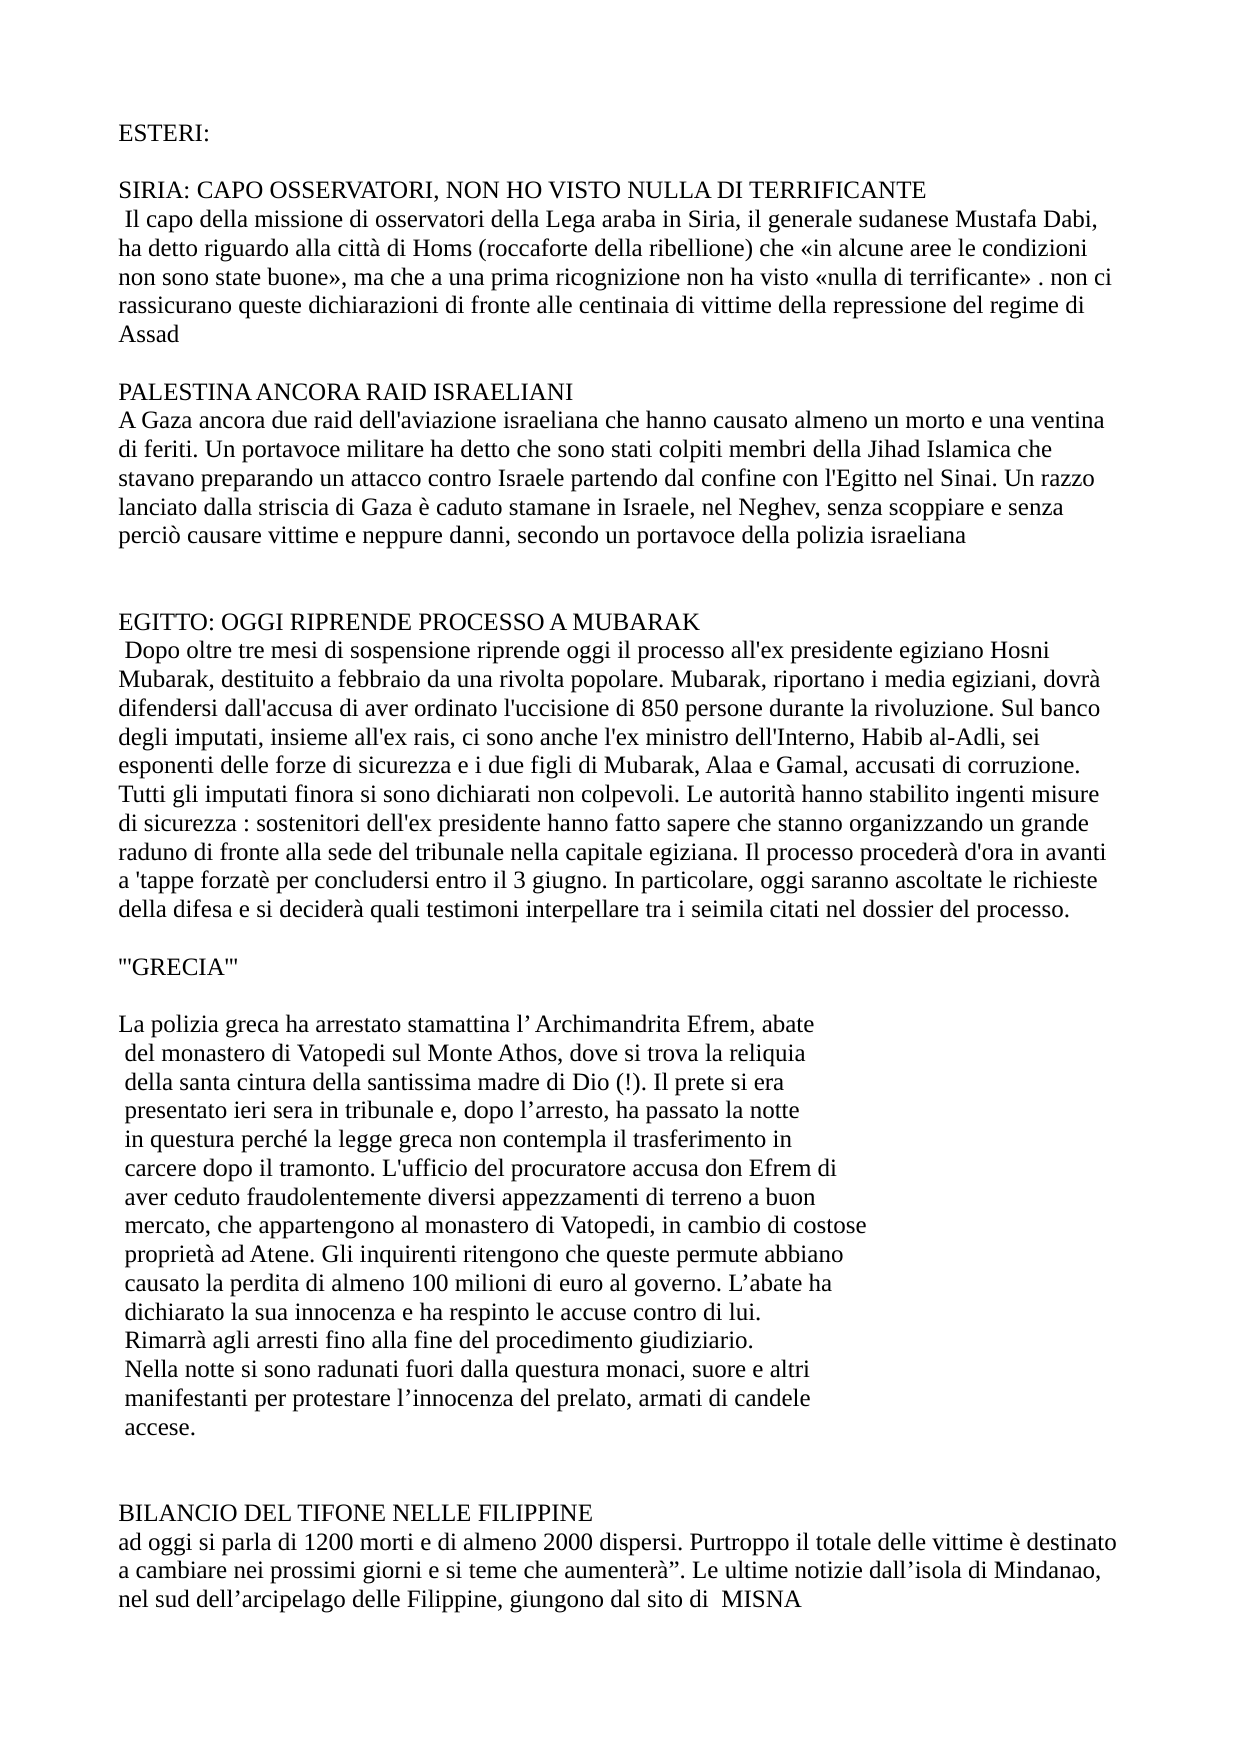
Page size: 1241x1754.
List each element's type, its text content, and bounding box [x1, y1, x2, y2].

text ad oggi si parla di 1200 morti e di almeno 2000 dispersi. Purtroppo il totale delle vittime è destinato a cambiare nei prossimi giorni e si teme che aumenterà”. Le ultime notizie dall’isola di Mindanao, nel sud dell’arcipelago delle Filippine, giungono dal sito di MISNA [118, 1527, 1122, 1613]
text mercato, che appartengono al monastero di Vatopedi, in cambio di costose [118, 1211, 1122, 1239]
text presentato ieri sera in tribunale e, dopo l’arresto, ha passato la notte [118, 1096, 1122, 1124]
text causato la perdita di almeno 100 milioni di euro al governo. L’abate ha [118, 1268, 1122, 1297]
text aver ceduto fraudolentemente diversi appezzamenti di terreno a buon [118, 1182, 1122, 1211]
text La polizia greca ha arrestato stamattina l’ Archimandrita Efrem, abate [118, 1009, 1122, 1038]
text della santa cintura della santissima madre di Dio (!). Il prete si era [118, 1067, 1122, 1096]
text Dopo oltre tre mesi di sospensione riprende oggi il processo all'ex presidente egiziano Hosni Mubarak, destituito a febbraio da una rivolta popolare. Mubarak, riportano i media egiziani, dovrà difendersi dall'accusa di aver ordinato l'uccisione di 850 persone durante la rivoluzione. Sul banco degli imputati, insieme all'ex rais, ci sono anche l'ex ministro dell'Interno, Habib al-Adli, sei esponenti delle forze di sicurezza e i due figli di Mubarak, Alaa e Gamal, accusati di corruzione. Tutti gli imputati finora si sono dichiarati non colpevoli. Le autorità hanno stabilito ingenti misure di sicurezza : sostenitori dell'ex presidente hanno fatto sapere che stanno organizzando un grande raduno di fronte alla sede del tribunale nella capitale egiziana. Il processo procederà d'ora in avanti a 'tappe forzatè per concludersi entro il 3 giugno. In particolare, oggi saranno ascoltate le richieste della difesa e si deciderà quali testimoni interpellare tra i seimila citati nel dossier del processo. [118, 636, 1122, 923]
text del monastero di Vatopedi sul Monte Athos, dove si trova la reliquia [118, 1038, 1122, 1067]
text Rimarrà agli arresti fino alla fine del procedimento giudiziario. [118, 1326, 1122, 1354]
text ESTERI: [118, 118, 1122, 147]
text A Gaza ancora due raid dell'aviazione israeliana che hanno causato almeno un morto e una ventina di feriti. Un portavoce militare ha detto che sono stati colpiti membri della Jihad Islamica che stavano preparando un attacco contro Israele partendo dal confine con l'Egitto nel Sinai. Un razzo lanciato dalla striscia di Gaza è caduto stamane in Israele, nel Neghev, senza scoppiare e senza perciò causare vittime e neppure danni, secondo un portavoce della polizia israeliana [118, 406, 1122, 549]
text in questura perché la legge greca non contempla il trasferimento in [118, 1124, 1122, 1153]
text EGITTO: OGGI RIPRENDE PROCESSO A MUBARAK [118, 607, 1122, 636]
text proprietà ad Atene. Gli inquirenti ritengono che queste permute abbiano [118, 1239, 1122, 1268]
text Il capo della missione di osservatori della Lega araba in Siria, il generale sudanese Mustafa Dabi, ha detto riguardo alla città di Homs (roccaforte della ribellione) che «in alcune aree le condizioni non sono state buone», ma che a una prima ricognizione non ha visto «nulla di terrificante» . non ci rassicurano queste dichiarazioni di fronte alle centinaia di vittime della repressione del regime di Assad [118, 204, 1122, 348]
text carcere dopo il tramonto. L'ufficio del procuratore accusa don Efrem di [118, 1153, 1122, 1182]
text Nella notte si sono radunati fuori dalla questura monaci, suore e altri [118, 1354, 1122, 1383]
text PALESTINA ANCORA RAID ISRAELIANI [118, 377, 1122, 406]
text manifestanti per protestare l’innocenza del prelato, armati di candele [118, 1383, 1122, 1412]
text BILANCIO DEL TIFONE NELLE FILIPPINE [118, 1498, 1122, 1527]
text dichiarato la sua innocenza e ha respinto le accuse contro di lui. [118, 1297, 1122, 1326]
text '''GRECIA''' [118, 952, 1122, 981]
text SIRIA: CAPO OSSERVATORI, NON HO VISTO NULLA DI TERRIFICANTE [118, 176, 1122, 204]
text accese. [118, 1412, 1122, 1441]
